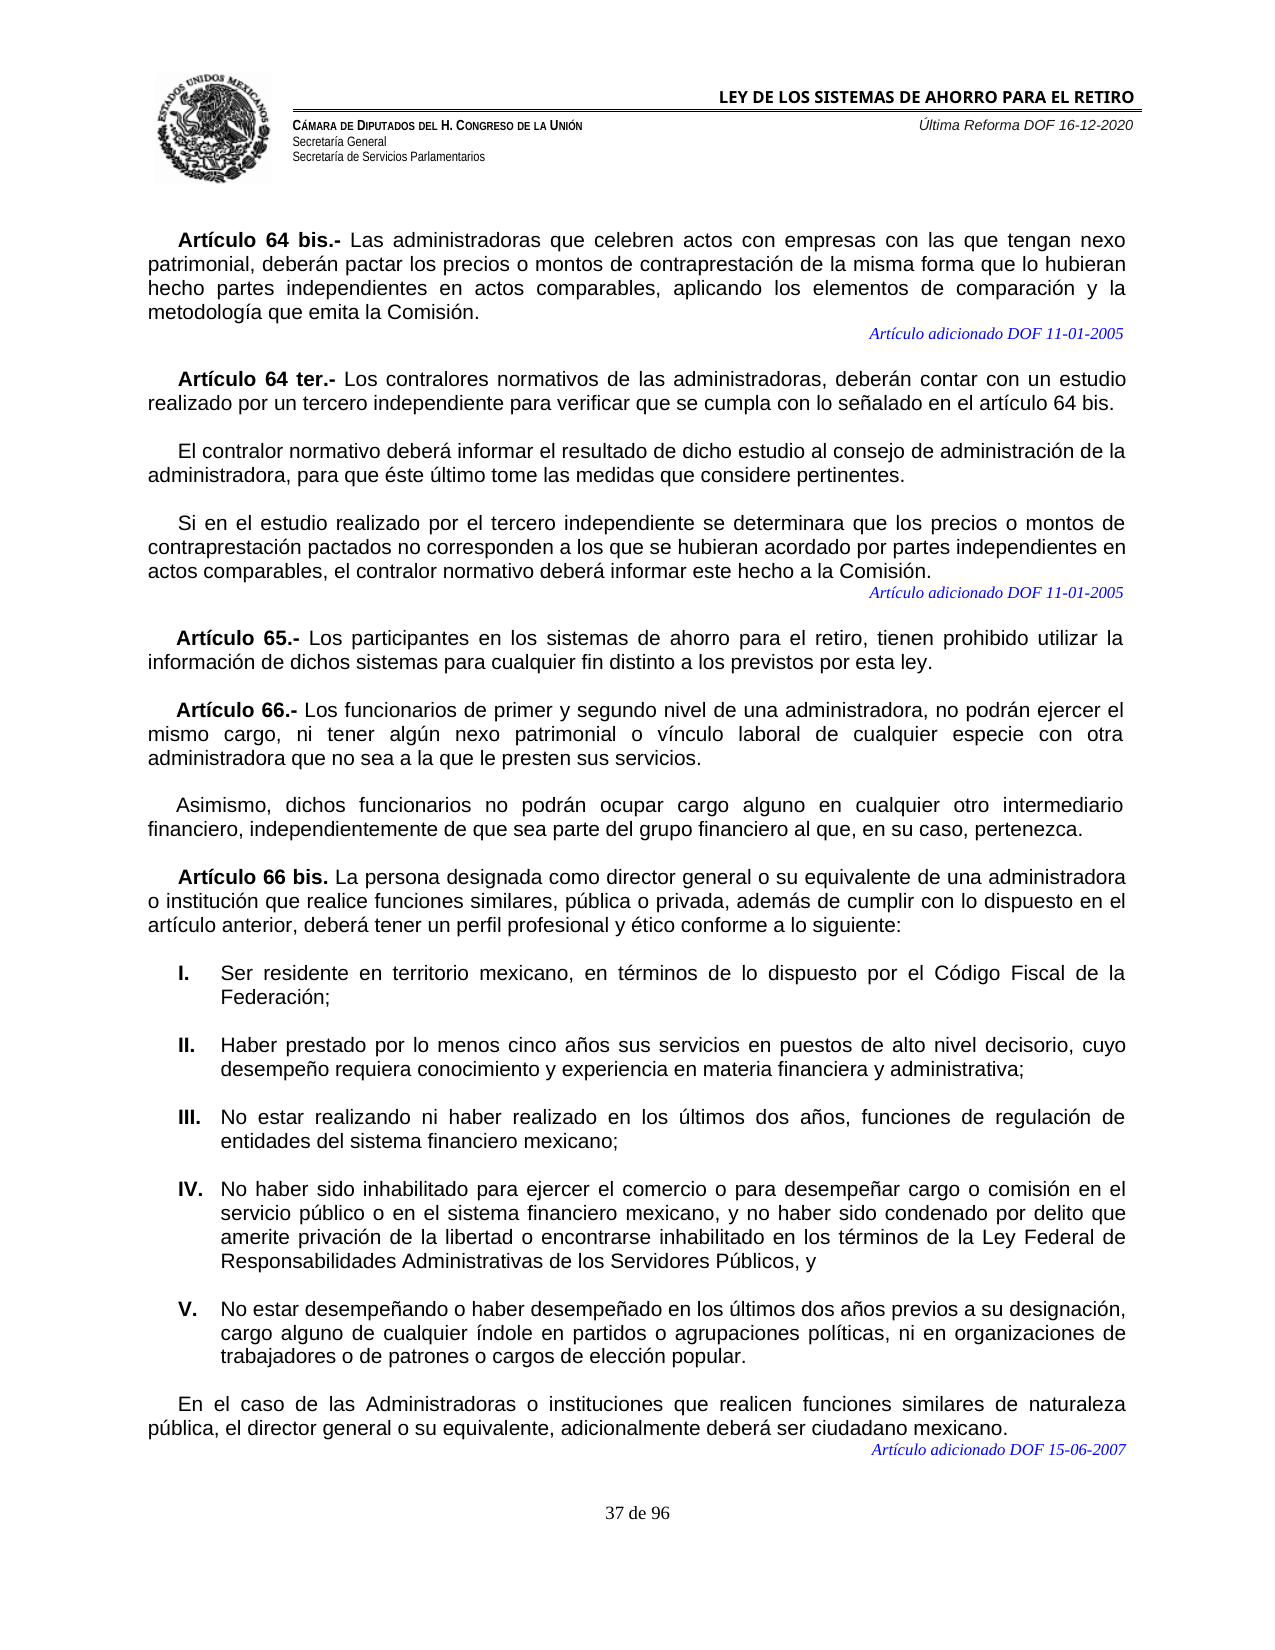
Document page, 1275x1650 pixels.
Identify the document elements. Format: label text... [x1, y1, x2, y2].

text El contralor normativo deberá informar el resultado de dicho estudio al consejo de administración de la administradora, para que éste último tome las medidas que considere pertinentes. [148, 439, 1127, 487]
text Artículo adicionado DOF 11-01-2005 [148, 324, 1125, 343]
text I. Ser residente en territorio mexicano, en términos de lo dispuesto por el Código Fiscal de la Federación; [178, 961, 1127, 1009]
text Si en el estudio realizado por el tercero independiente se determinara que los precios o montos de contraprestación pactados no corresponden a los que se hubieran acordado por partes independientes en actos comparables, el contralor normativo deberá informar este hecho a la Comisión. [148, 511, 1127, 582]
text Artículo 64 bis.- Las administradoras que celebren actos con empresas con las que tengan nexo patrimonial, deberán pactar los precios o montos de contraprestación de la misma forma que lo hubieran hecho partes independientes en actos comparables, aplicando los elementos de comparación y la metodología que emita la Comisión. [148, 228, 1127, 324]
text Artículo 66 bis. La persona designada como director general o su equivalente de una administradora o institución que realice funciones similares, pública o privada, además de cumplir con lo dispuesto en el artículo anterior, deberá tener un perfil profesional y ético conforme a lo siguiente: [148, 865, 1127, 937]
text Artículo adicionado DOF 11-01-2005 [148, 582, 1125, 602]
text Asimismo, dichos funcionarios no podrán ocupar cargo alguno en cualquier otro intermediario financiero, independientemente de que sea parte del grupo financiero al que, en su caso, pertenezca. [148, 793, 1125, 841]
text Artículo 64 ter.- Los contralores normativos de las administradoras, deberán contar con un estudio realizado por un tercero independiente para verificar que se cumpla con lo señalado en el artículo 64 bis. [148, 367, 1127, 415]
text Artículo 66.- Los funcionarios de primer y segundo nivel de una administradora, no podrán ejercer el mismo cargo, ni tener algún nexo patrimonial o vínculo laboral de cualquier especie con otra administradora que no sea a la que le presten sus servicios. [148, 697, 1125, 769]
text III. No estar realizando ni haber realizado en los últimos dos años, funciones de regulación de entidades del sistema financiero mexicano; [178, 1105, 1127, 1153]
text En el caso de las Administradoras o instituciones que realicen funciones similares de naturaleza pública, el director general o su equivalente, adicionalmente deberá ser ciudadano mexicano. [148, 1392, 1127, 1440]
text Artículo 65.- Los participantes en los sistemas de ahorro para el retiro, tienen prohibido utilizar la información de dichos sistemas para cualquier fin distinto a los previstos por esta ley. [148, 626, 1125, 673]
text IV. No haber sido inhabilitado para ejercer el comercio o para desempeñar cargo o comisión en el servicio público o en el sistema financiero mexicano, y no haber sido condenado por delito que amerite privación de la libertad o encontrarse inhabilitado en los términos de la Ley Federal de Responsabilidades Administrativas de los Servidores Públicos, y [178, 1177, 1127, 1272]
text V. No estar desempeñando o haber desempeñado en los últimos dos años previos a su designación, cargo alguno de cualquier índole en partidos o agrupaciones políticas, ni en organizaciones de trabajadores o de patrones o cargos de elección popular. [178, 1296, 1127, 1368]
text II. Haber prestado por lo menos cinco años sus servicios en puestos de alto nivel decisorio, cuyo desempeño requiera conocimiento y experiencia en materia financiera y administrativa; [178, 1033, 1127, 1081]
text Artículo adicionado DOF 15-06-2007 [148, 1440, 1127, 1459]
